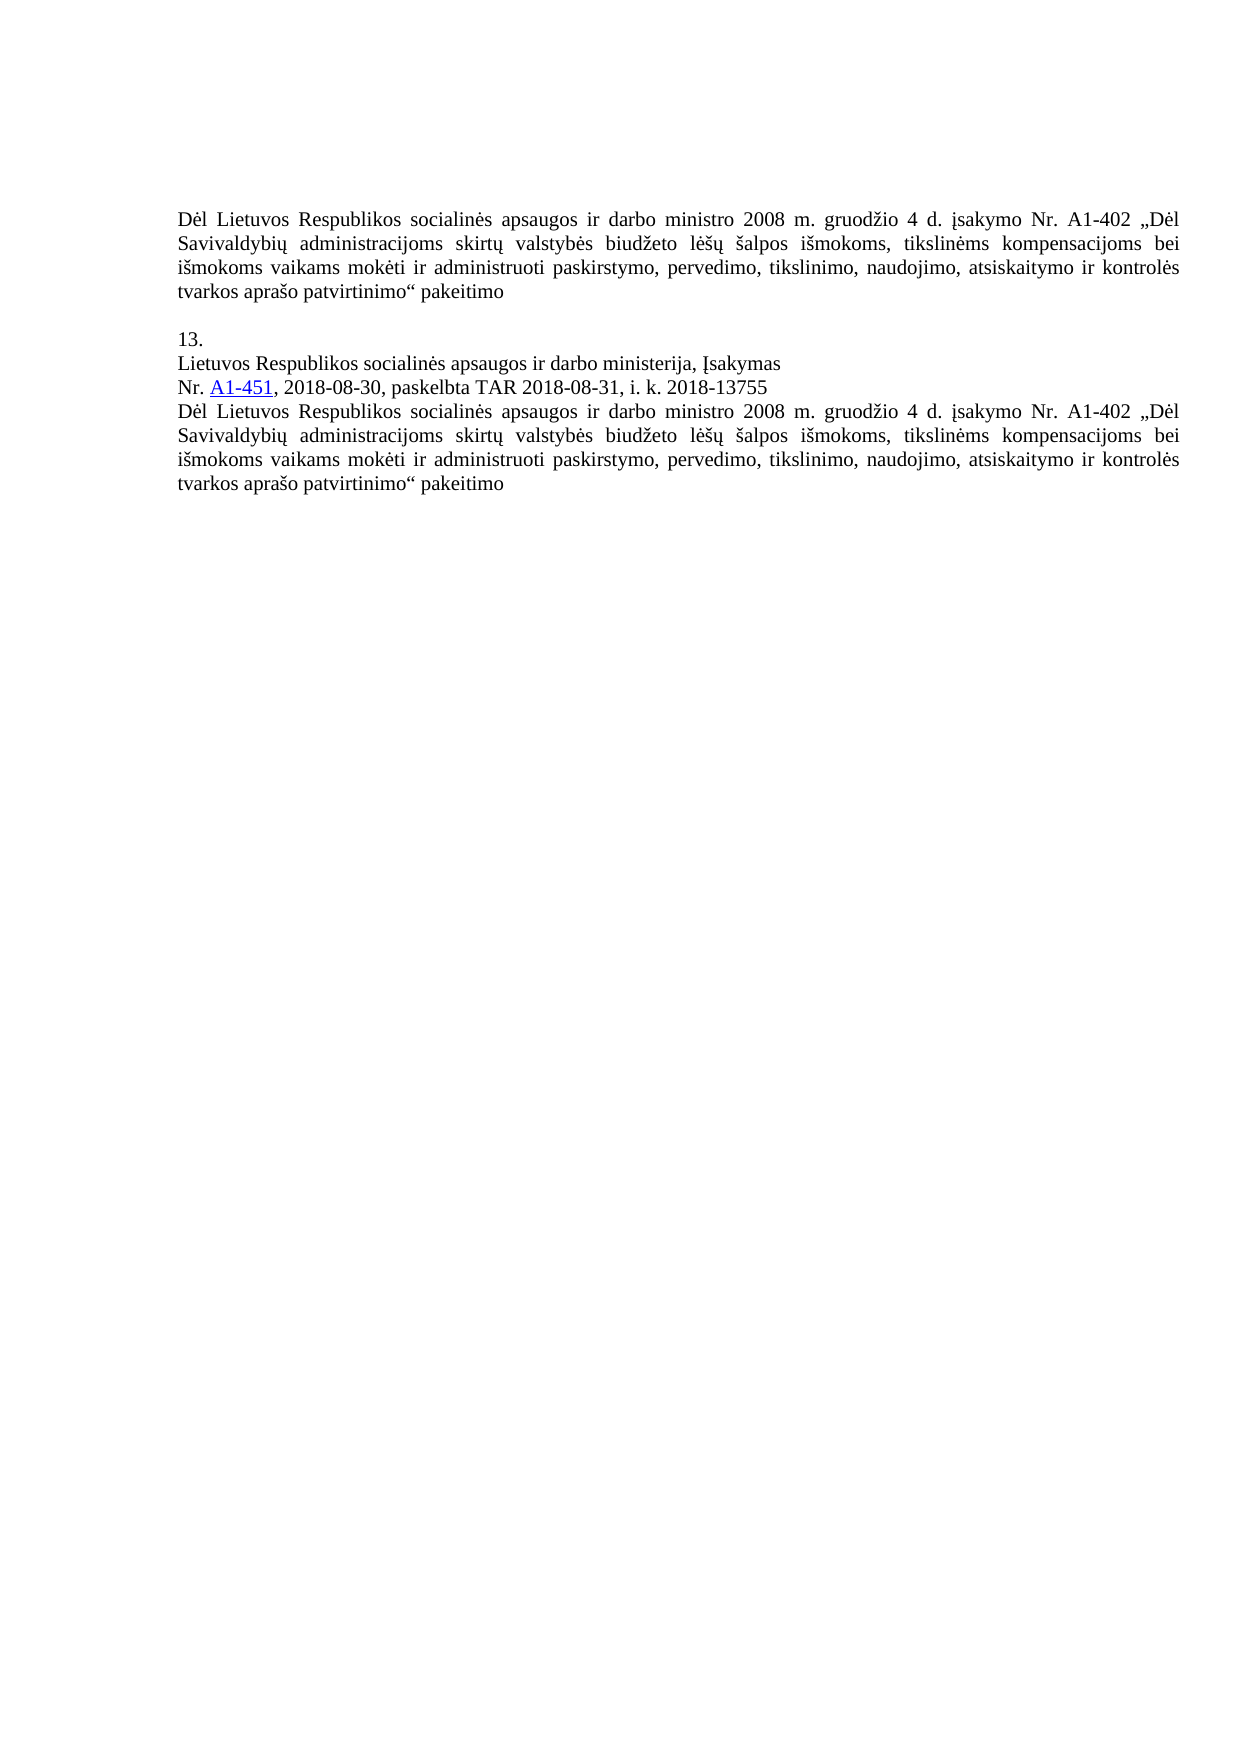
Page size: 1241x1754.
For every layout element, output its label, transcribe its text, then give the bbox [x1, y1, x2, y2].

text Lietuvos Respublikos socialinės apsaugos ir darbo ministerija, Įsakymas [177, 351, 1181, 375]
text Dėl Lietuvos Respublikos socialinės apsaugos ir darbo ministro 2008 m. gruodžio 4 d. įsakymo Nr. A1-402 „Dėl Savivaldybių administracijoms skirtų valstybės biudžeto lėšų šalpos išmokoms, tikslinėms kompensacijoms bei išmokoms vaikams mokėti ir administruoti paskirstymo, pervedimo, tikslinimo, naudojimo, atsiskaitymo ir kontrolės tvarkos aprašo patvirtinimo“ pakeitimo [177, 399, 1181, 495]
text Dėl Lietuvos Respublikos socialinės apsaugos ir darbo ministro 2008 m. gruodžio 4 d. įsakymo Nr. A1-402 „Dėl Savivaldybių administracijoms skirtų valstybės biudžeto lėšų šalpos išmokoms, tikslinėms kompensacijoms bei išmokoms vaikams mokėti ir administruoti paskirstymo, pervedimo, tikslinimo, naudojimo, atsiskaitymo ir kontrolės tvarkos aprašo patvirtinimo“ pakeitimo [177, 207, 1181, 303]
text Nr. A1-451, 2018-08-30, paskelbta TAR 2018-08-31, i. k. 2018-13755 [177, 375, 1181, 399]
text 13. [177, 327, 1181, 351]
